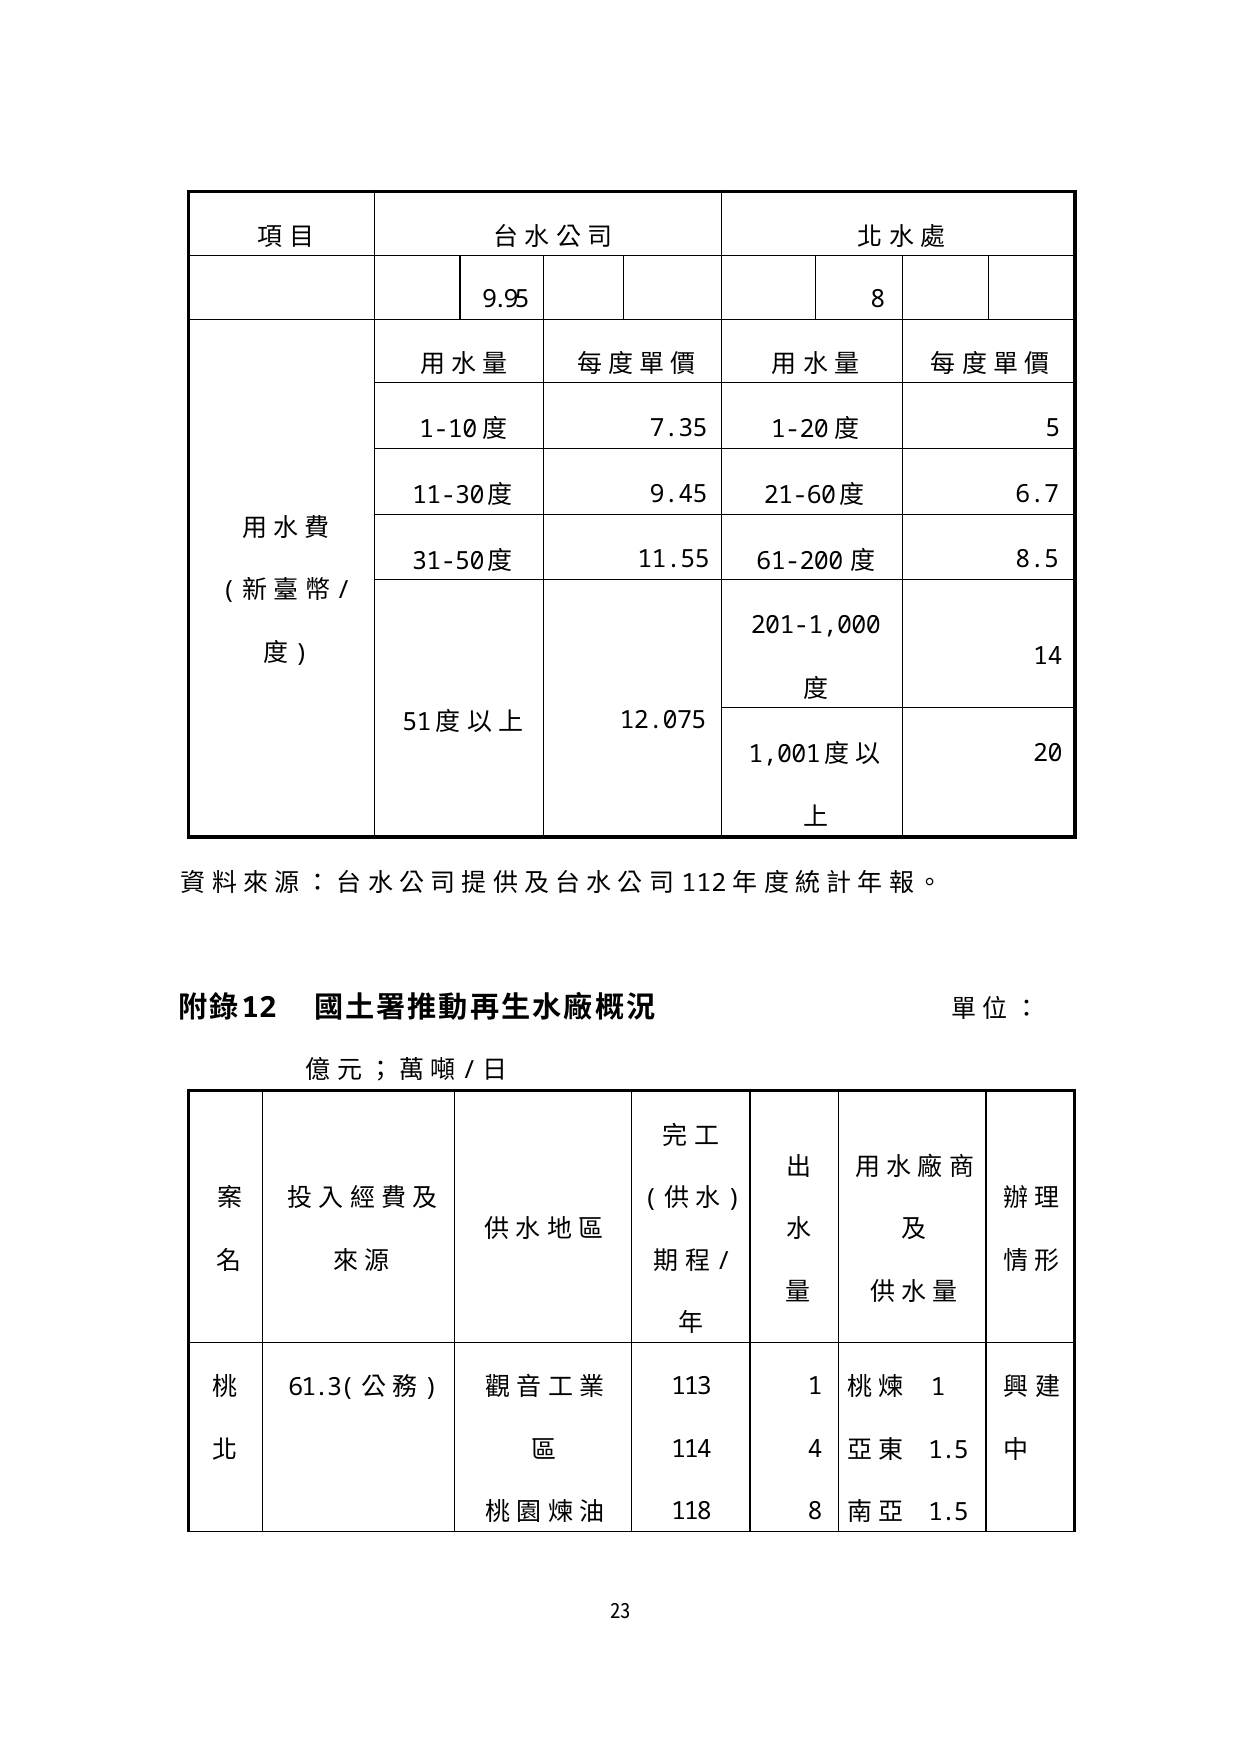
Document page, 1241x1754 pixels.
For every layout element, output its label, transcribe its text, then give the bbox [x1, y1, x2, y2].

table_cell 5 [903, 383, 1073, 448]
table_cell 6.7 [903, 449, 1073, 513]
table_cell [624, 256, 721, 319]
table_cell 12.075 [544, 580, 721, 835]
table_cell 興建中 [987, 1343, 1073, 1531]
text 資料來源：台水公司提供及台水公司112年度統計年報。 [177, 838, 1063, 901]
table_cell 用水量 [722, 320, 902, 382]
table_cell 11.55 [544, 515, 721, 579]
table_cell 14 [903, 580, 1073, 707]
table_cell 1 4 8 [751, 1343, 838, 1531]
table_cell 用水費 (新臺幣/度) [190, 320, 374, 835]
table_cell 觀音工業區 桃園煉油 [455, 1343, 631, 1531]
table_header 供水地區 [455, 1092, 631, 1342]
table_cell 每度單價 [903, 320, 1073, 382]
table_header 台水公司 [375, 193, 721, 255]
table_cell 9.45 [544, 449, 721, 513]
table_cell 用水量 [375, 320, 543, 382]
table_header 辦理 情形 [987, 1092, 1073, 1342]
table_cell 桃煉 1 亞東 1.5 南亞 1.5 [839, 1343, 985, 1531]
table_cell 61-200度 [722, 515, 902, 579]
table_cell 7.35 [544, 383, 721, 448]
table_cell 1,001度以上 [722, 708, 902, 835]
table_cell 113 114 118 [632, 1343, 749, 1531]
table_header 完工(供水)期程/年 [632, 1092, 749, 1342]
table_cell [722, 256, 815, 319]
table_cell 1-10度 [375, 383, 543, 448]
table_cell [989, 256, 1073, 319]
table_header 投入經費及來源 [263, 1092, 454, 1342]
table_cell 31-50度 [375, 515, 543, 579]
table_cell 11-30度 [375, 449, 543, 513]
table_header 北水處 [722, 193, 1073, 255]
table_header 案名 [190, 1092, 262, 1342]
table_cell 桃北 [190, 1343, 262, 1531]
table_cell 61.3(公務) [263, 1343, 454, 1531]
table_cell 201-1,000度 [722, 580, 902, 707]
table_cell [375, 256, 459, 319]
table_cell 9.95 [461, 256, 543, 319]
table_header 項目 [190, 193, 374, 255]
table_cell 每度單價 [544, 320, 721, 382]
table_cell 1-20度 [722, 383, 902, 448]
text 附錄12 國土署推動再生水廠概況 單位：億元；萬噸/日 [177, 963, 1063, 1088]
table_cell 8.5 [903, 515, 1073, 579]
table_cell [903, 256, 988, 319]
table_cell [190, 256, 374, 319]
table_header 出水量 [751, 1092, 838, 1342]
table_cell 8 [816, 256, 902, 319]
table_cell 51度以上 [375, 580, 543, 835]
table_header 用水廠商及 供水量 [839, 1092, 985, 1342]
table_cell 21-60度 [722, 449, 902, 513]
table_cell [544, 256, 623, 319]
table_cell 20 [903, 708, 1073, 835]
